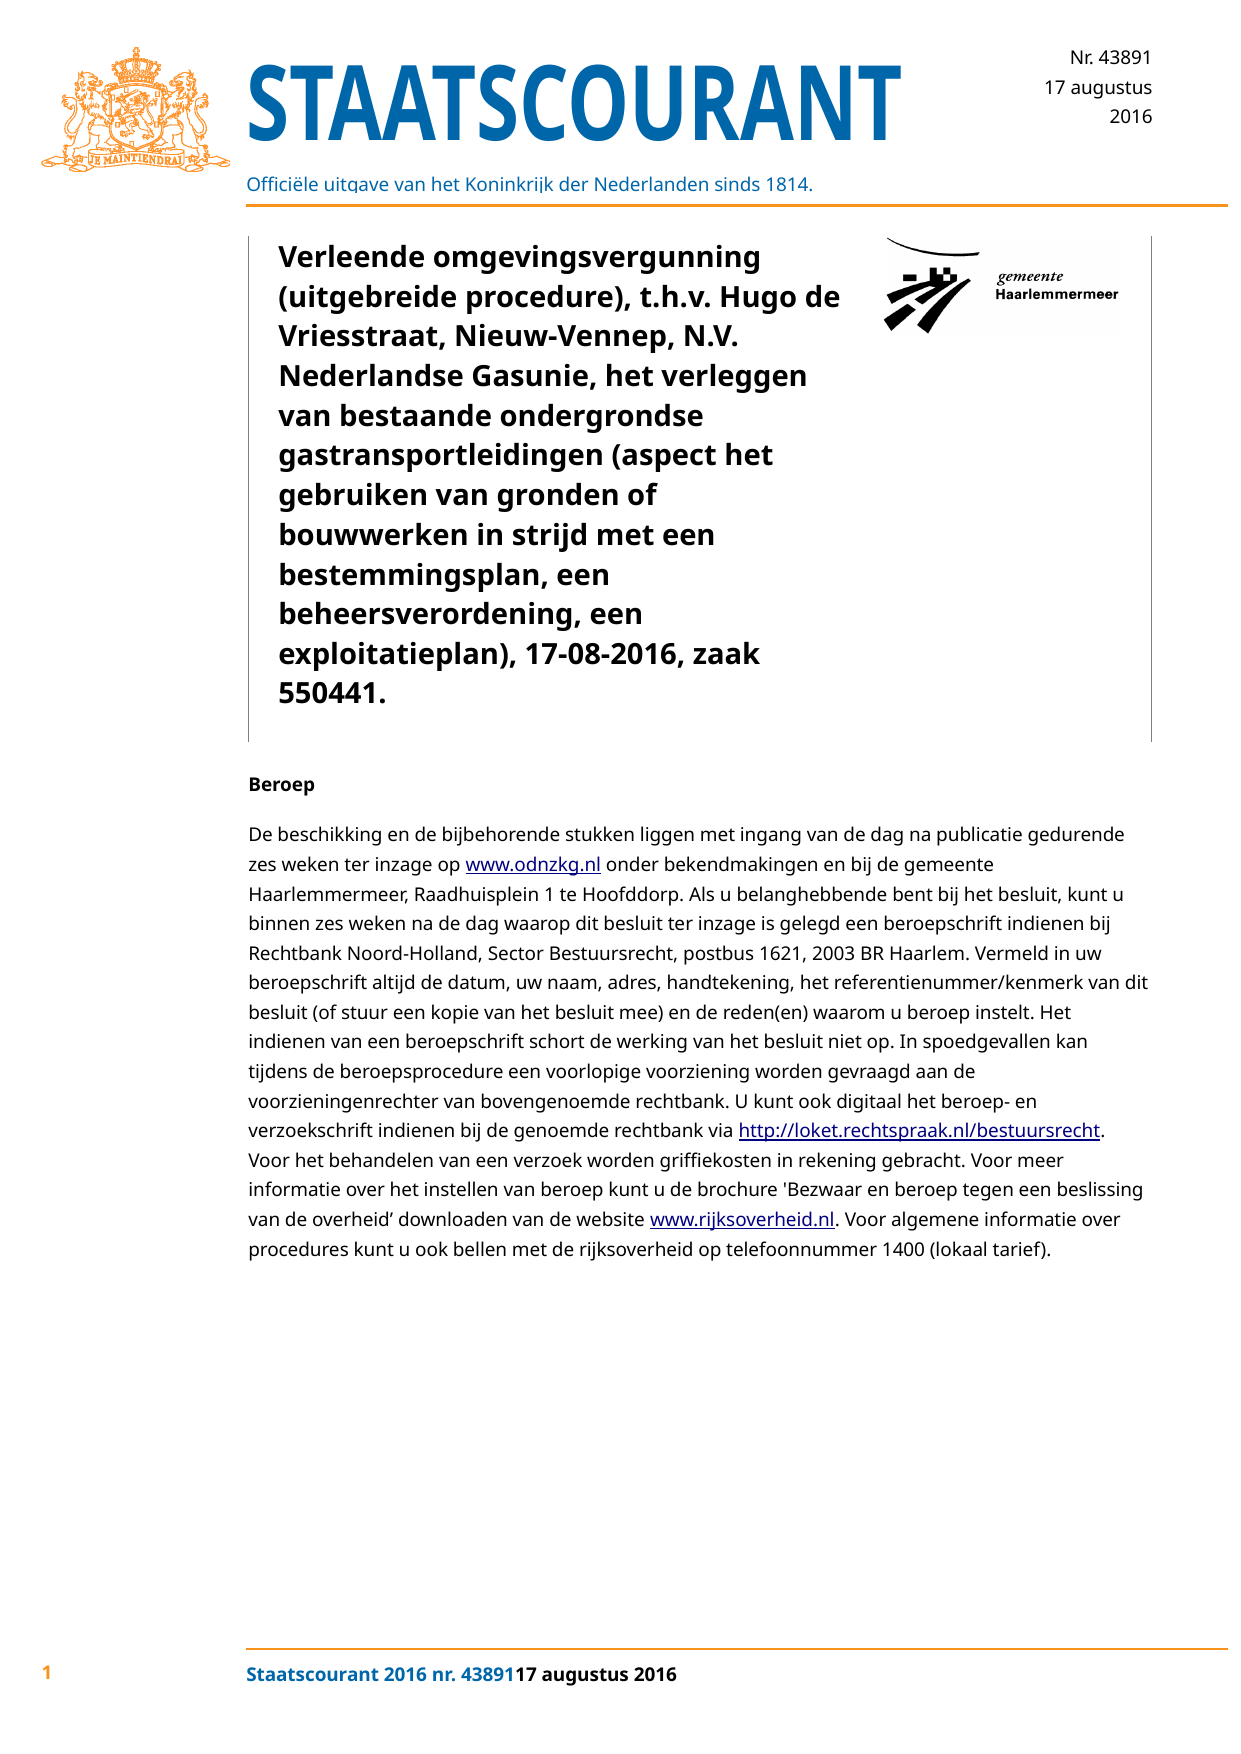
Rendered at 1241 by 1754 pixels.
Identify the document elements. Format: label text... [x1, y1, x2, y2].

table_header Verleende omgevingsvergunning (uitgebreide procedure), t.h.v. Hugo de Vriesstraat, Nieuw-Vennep, N.V. Nederlandse Gasunie, het verleggen van bestaande ondergrondse gastransportleidingen (aspect het gebruiken van gronden of bouwwerken in strijd met een bestemmingsplan, een beheersverordening, een exploitatieplan), 17-08-2016, zaak 550441. [249, 236, 850, 742]
picture [882, 236, 1119, 334]
picture [41, 47, 231, 172]
table_header [850, 236, 1151, 742]
text Beroep [248, 771, 1152, 797]
text De beschikking en de bijbehorende stukken liggen met ingang van de dag na publicatie gedurende zes weken ter inzage op www.odnzkg.nl onder bekendmakingen en bij de gemeente Haarlemmermeer, Raadhuisplein 1 te Hoofddorp. Als u belanghebbende bent bij het besluit, kunt u binnen zes weken na de dag waarop dit besluit ter inzage is gelegd een beroepschrift indienen bij Rechtbank Noord-Holland, Sector Bestuursrecht, postbus 1621, 2003 BR Haarlem. Vermeld in uw beroepschrift altijd de datum, uw naam, adres, handtekening, het referentienummer/kenmerk van dit besluit (of stuur een kopie van het besluit mee) en de reden(en) waarom u beroep instelt. Het indienen van een beroepschrift schort de werking van het besluit niet op. In spoedgevallen kan tijdens de beroepsprocedure een voorlopige voorziening worden gevraagd aan de voorzieningenrechter van bovengenoemde rechtbank. U kunt ook digitaal het beroep- en verzoekschrift indienen bij de genoemde rechtbank via http://loket.rechtspraak.nl/bestuursrecht. Voor het behandelen van een verzoek worden griffiekosten in rekening gebracht. Voor meer informatie over het instellen van beroep kunt u de brochure 'Bezwaar en beroep tegen een beslissing van de overheid’ downloaden van de website www.rijksoverheid.nl. Voor algemene informatie over procedures kunt u ook bellen met de rijksoverheid op telefoonnummer 1400 (lokaal tarief). [248, 822, 1152, 1261]
